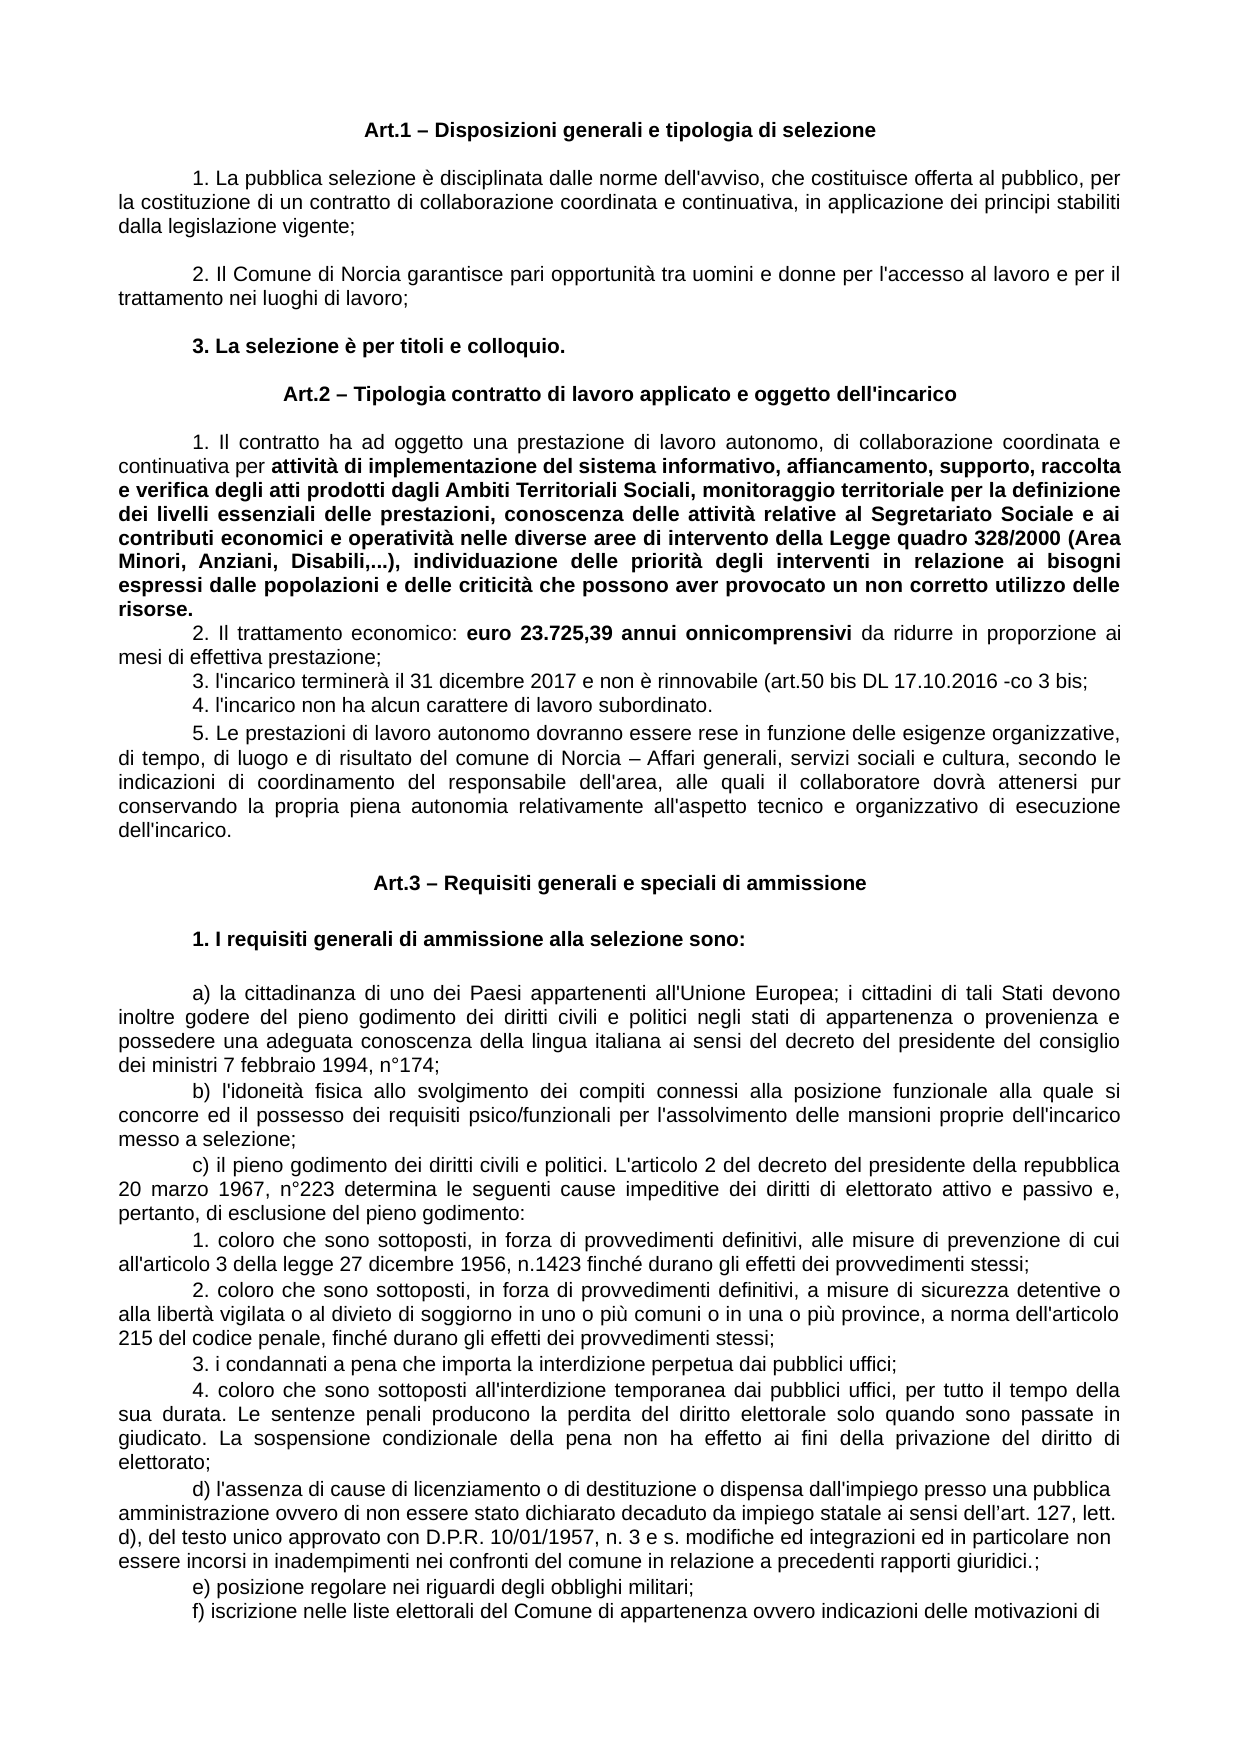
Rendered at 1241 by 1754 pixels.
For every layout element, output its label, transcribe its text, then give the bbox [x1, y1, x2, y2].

text Art.2 – Tipologia contratto di lavoro applicato e oggetto dell'incarico [118, 382, 1122, 406]
text f) iscrizione nelle liste elettorali del Comune di appartenenza ovvero indicazioni delle motivazioni di [118, 1599, 1122, 1623]
text 5. Le prestazioni di lavoro autonomo dovranno essere rese in funzione delle esigenze organizzative, di tempo, di luogo e di risultato del comune di Norcia – Affari generali, servizi sociali e cultura, secondo le indicazioni di coordinamento del responsabile dell'area, alle quali il collaboratore dovrà attenersi pur conservando la propria piena autonomia relativamente all'aspetto tecnico e organizzativo di esecuzione dell'incarico. [118, 717, 1122, 842]
text 3. i condannati a pena che importa la interdizione perpetua dai pubblici uffici; [118, 1352, 1122, 1376]
text 2. Il Comune di Norcia garantisce pari opportunità tra uomini e donne per l'accesso al lavoro e per il trattamento nei luoghi di lavoro; [118, 262, 1122, 310]
text a) la cittadinanza di uno dei Paesi appartenenti all'Unione Europea; i cittadini di tali Stati devono inoltre godere del pieno godimento dei diritti civili e politici negli stati di appartenenza o provenienza e possedere una adeguata conoscenza della lingua italiana ai sensi del decreto del presidente del consiglio dei ministri 7 febbraio 1994, n°174; [118, 981, 1122, 1076]
text 4. l'incarico non ha alcun carattere di lavoro subordinato. [118, 693, 1122, 717]
text Art.3 – Requisiti generali e speciali di ammissione [118, 870, 1122, 894]
text 1. Il contratto ha ad oggetto una prestazione di lavoro autonomo, di collaborazione coordinata e continuativa per attività di implementazione del sistema informativo, affiancamento, supporto, raccolta e verifica degli atti prodotti dagli Ambiti Territoriali Sociali, monitoraggio territoriale per la definizione dei livelli essenziali delle prestazioni, conoscenza delle attività relative al Segretariato Sociale e ai contributi economici e operatività nelle diverse aree di intervento della Legge quadro 328/2000 (Area Minori, Anziani, Disabili,...), individuazione delle priorità degli interventi in relazione ai bisogni espressi dalle popolazioni e delle criticità che possono aver provocato un non corretto utilizzo delle risorse. [118, 429, 1122, 621]
text b) l'idoneità fisica allo svolgimento dei compiti connessi alla posizione funzionale alla quale si concorre ed il possesso dei requisiti psico/funzionali per l'assolvimento delle mansioni proprie dell'incarico messo a selezione; [118, 1079, 1122, 1151]
text 1. coloro che sono sottoposti, in forza di provvedimenti definitivi, alle misure di prevenzione di cui all'articolo 3 della legge 27 dicembre 1956, n.1423 finché durano gli effetti dei provvedimenti stessi; [118, 1227, 1122, 1275]
text 1. La pubblica selezione è disciplinata dalle norme dell'avviso, che costituisce offerta al pubblico, per la costituzione di un contratto di collaborazione coordinata e continuativa, in applicazione dei principi stabiliti dalla legislazione vigente; [118, 166, 1122, 238]
text e) posizione regolare nei riguardi degli obblighi militari; [118, 1575, 1122, 1599]
text 4. coloro che sono sottoposti all'interdizione temporanea dai pubblici uffici, per tutto il tempo della sua durata. Le sentenze penali producono la perdita del diritto elettorale solo quando sono passate in giudicato. La sospensione condizionale della pena non ha effetto ai fini della privazione del diritto di elettorato; [118, 1378, 1122, 1474]
text c) il pieno godimento dei diritti civili e politici. L'articolo 2 del decreto del presidente della repubblica 20 marzo 1967, n°223 determina le seguenti cause impeditive dei diritti di elettorato attivo e passivo e, pertanto, di esclusione del pieno godimento: [118, 1153, 1122, 1225]
text 3. La selezione è per titoli e colloquio. [118, 334, 1122, 358]
text 3. l'incarico terminerà il 31 dicembre 2017 e non è rinnovabile (art.50 bis DL 17.10.2016 -co 3 bis; [118, 669, 1122, 693]
text 2. coloro che sono sottoposti, in forza di provvedimenti definitivi, a misure di sicurezza detentive o alla libertà vigilata o al divieto di soggiorno in uno o più comuni o in una o più province, a norma dell'articolo 215 del codice penale, finché durano gli effetti dei provvedimenti stessi; [118, 1278, 1122, 1349]
text Art.1 – Disposizioni generali e tipologia di selezione [118, 118, 1122, 142]
text 1. I requisiti generali di ammissione alla selezione sono: [118, 923, 1122, 952]
text d) l'assenza di cause di licenziamento o di destituzione o dispensa dall'impiego presso una pubblica amministrazione ovvero di non essere stato dichiarato decaduto da impiego statale ai sensi dell’art. 127, lett. d), del testo unico approvato con D.P.R. 10/01/1957, n. 3 e s. modifiche ed integrazioni ed in particolare non essere incorsi in inadempimenti nei confronti del comune in relazione a precedenti rapporti giuridici.; [118, 1477, 1122, 1572]
text 2. Il trattamento economico: euro 23.725,39 annui onnicomprensivi da ridurre in proporzione ai mesi di effettiva prestazione; [118, 621, 1122, 669]
